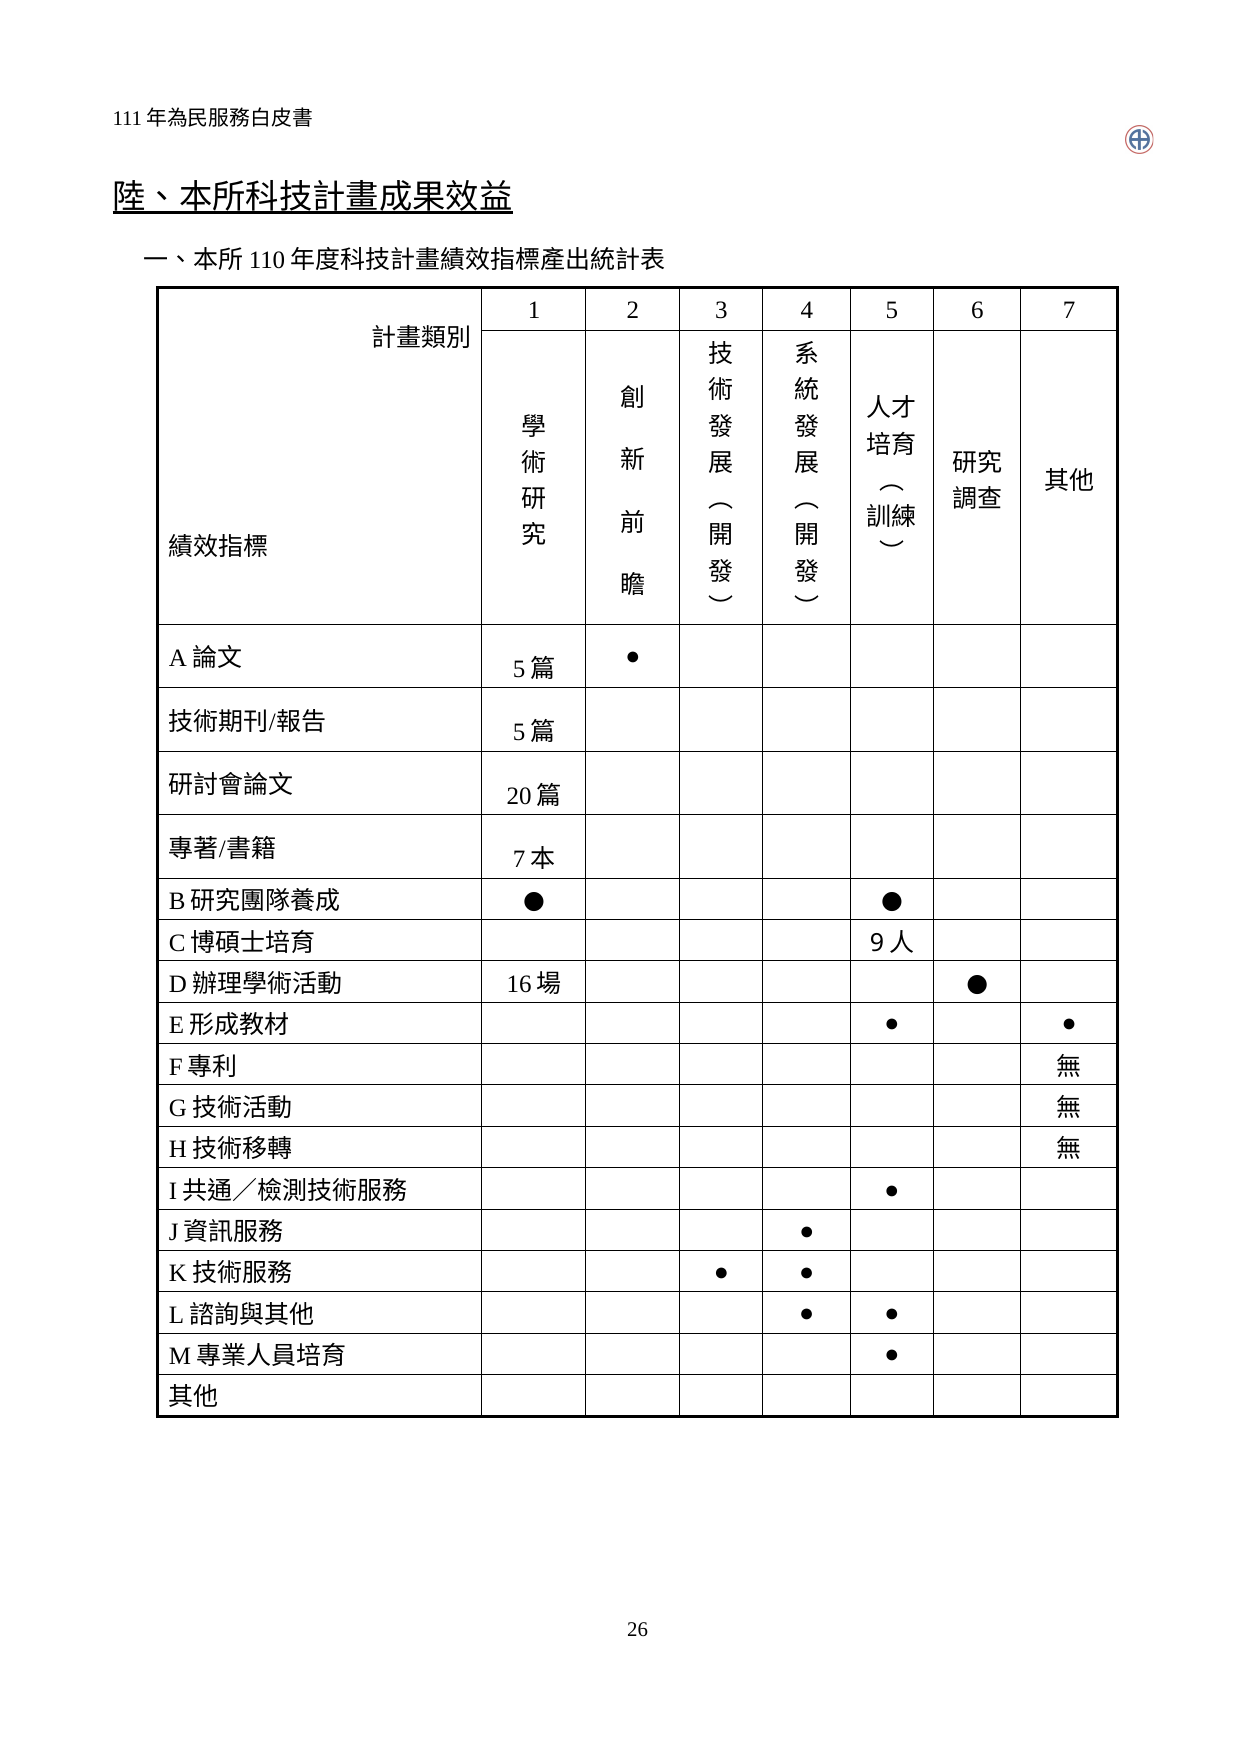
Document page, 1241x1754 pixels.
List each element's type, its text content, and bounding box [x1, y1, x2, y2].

table_cell [934, 1085, 1020, 1126]
table_cell [934, 1044, 1020, 1084]
table_cell ● [851, 1334, 933, 1374]
table_cell [934, 920, 1020, 960]
table_cell [680, 815, 762, 878]
table_cell [680, 1334, 762, 1374]
table_cell [680, 1003, 762, 1043]
table_header 7 [1021, 289, 1116, 330]
table_cell 其他 [1021, 331, 1116, 623]
table_cell [934, 1334, 1020, 1374]
table_cell [482, 1085, 585, 1126]
table_cell 20篇 [482, 752, 585, 814]
table_cell [1021, 1251, 1116, 1291]
table_cell E形成教材 [159, 1003, 481, 1043]
table_cell [586, 1292, 679, 1332]
table_cell [763, 752, 850, 814]
table_header 5 [851, 289, 933, 330]
table_cell [586, 1044, 679, 1084]
table_cell C博碩士培育 [159, 920, 481, 960]
table_cell [680, 1127, 762, 1167]
table_cell [934, 1127, 1020, 1167]
table_cell [934, 1292, 1020, 1332]
table_cell [680, 1085, 762, 1126]
table_cell I共通∕檢測技術服務 [159, 1168, 481, 1208]
table_cell [851, 625, 933, 687]
table_cell 創 新 前 瞻 [586, 331, 679, 623]
table_cell [482, 1334, 585, 1374]
table_cell [851, 1044, 933, 1084]
table_cell [934, 1251, 1020, 1291]
table_cell B研究團隊養成 [159, 879, 481, 919]
table_cell A論文 [159, 625, 481, 687]
table_cell ● [1021, 1003, 1116, 1043]
table_cell [851, 1127, 933, 1167]
table_cell [934, 752, 1020, 814]
table_cell [1021, 1168, 1116, 1208]
table_cell [680, 752, 762, 814]
table_cell 16場 [482, 961, 585, 1002]
table_cell [763, 1003, 850, 1043]
table_cell [934, 1168, 1020, 1208]
table_cell [586, 1003, 679, 1043]
table_cell [763, 1375, 850, 1415]
table_cell [851, 688, 933, 751]
table_cell L諮詢與其他 [159, 1292, 481, 1332]
table_cell ● [763, 1210, 850, 1250]
table_cell [680, 961, 762, 1002]
table_cell [763, 961, 850, 1002]
text 陸、本所科技計畫成果效益 [112, 170, 1162, 218]
table_cell [680, 688, 762, 751]
table_cell 9人 [851, 920, 933, 960]
table_cell [851, 1375, 933, 1415]
table_cell ● [586, 625, 679, 687]
table_cell [1021, 1375, 1116, 1415]
table_cell [1021, 920, 1116, 960]
table_cell 學 術 研 究 [482, 331, 585, 623]
table_cell [851, 1210, 933, 1250]
table_cell [586, 1375, 679, 1415]
table_cell 研究調查 [934, 331, 1020, 623]
table_cell [851, 1251, 933, 1291]
table_cell [851, 961, 933, 1002]
table_header 4 [763, 289, 850, 330]
table_cell G技術活動 [159, 1085, 481, 1126]
table_cell [934, 1210, 1020, 1250]
table_cell [680, 1210, 762, 1250]
table_cell [586, 1210, 679, 1250]
table_cell K技術服務 [159, 1251, 481, 1291]
table_cell [1021, 815, 1116, 878]
table_cell [934, 879, 1020, 919]
table_cell [586, 961, 679, 1002]
table_cell [482, 1210, 585, 1250]
table_cell [763, 1127, 850, 1167]
table_cell [586, 920, 679, 960]
table_cell [482, 920, 585, 960]
table_cell J資訊服務 [159, 1210, 481, 1250]
table_cell D辦理學術活動 [159, 961, 481, 1002]
table_cell [680, 1375, 762, 1415]
table_cell [851, 752, 933, 814]
table_cell [1021, 688, 1116, 751]
table_cell [763, 920, 850, 960]
table_cell [482, 1044, 585, 1084]
table_cell [763, 1334, 850, 1374]
table_header 3 [680, 289, 762, 330]
table_cell [680, 1168, 762, 1208]
table_cell [851, 815, 933, 878]
table_cell [763, 1044, 850, 1084]
table_cell 其他 [159, 1375, 481, 1415]
table_cell [763, 815, 850, 878]
table_cell 系 統 發 展 ︵ 開 發 ︶ [763, 331, 850, 623]
table_cell [1021, 879, 1116, 919]
table_cell [680, 1292, 762, 1332]
table_cell [586, 1334, 679, 1374]
table_cell F專利 [159, 1044, 481, 1084]
table_cell [934, 1003, 1020, 1043]
table_header 計畫類別 績效指標 [159, 289, 481, 623]
table_cell [1021, 625, 1116, 687]
table_cell 專著/書籍 [159, 815, 481, 878]
table_cell [1021, 1292, 1116, 1332]
text 一、本所110年度科技計畫績效指標產出統計表 [143, 239, 1162, 276]
table_cell ● [851, 1292, 933, 1332]
table_cell 人才 培育 ︵ 訓練 ︶ [851, 331, 933, 623]
table_cell [680, 1044, 762, 1084]
table_cell 無 [1021, 1044, 1116, 1084]
table_cell ● [680, 1251, 762, 1291]
table_cell [482, 1127, 585, 1167]
table_cell [934, 625, 1020, 687]
table_cell ● [763, 1292, 850, 1332]
table_cell M專業人員培育 [159, 1334, 481, 1374]
table_cell [680, 625, 762, 687]
table_cell 5篇 [482, 688, 585, 751]
table_cell 7本 [482, 815, 585, 878]
table_cell ● [851, 879, 933, 919]
table_cell [586, 815, 679, 878]
table_cell [680, 920, 762, 960]
table_cell [586, 1168, 679, 1208]
table_cell 技術期刊/報告 [159, 688, 481, 751]
table_cell [586, 752, 679, 814]
table_cell [586, 879, 679, 919]
table_cell [851, 1085, 933, 1126]
table_cell ● [851, 1168, 933, 1208]
table_cell [586, 688, 679, 751]
table_cell [680, 879, 762, 919]
table_cell 無 [1021, 1127, 1116, 1167]
table_cell [763, 1085, 850, 1126]
table_cell [1021, 961, 1116, 1002]
table_cell ● [851, 1003, 933, 1043]
table_cell [934, 815, 1020, 878]
table_cell [1021, 752, 1116, 814]
table_cell [482, 1292, 585, 1332]
table_header 1 [482, 289, 585, 330]
table_cell [586, 1251, 679, 1291]
table_cell [763, 879, 850, 919]
table_cell ● [482, 879, 585, 919]
table_cell [482, 1003, 585, 1043]
table_cell [1021, 1334, 1116, 1374]
table_header 2 [586, 289, 679, 330]
table_cell 無 [1021, 1085, 1116, 1126]
table_cell [763, 625, 850, 687]
table_cell ● [934, 961, 1020, 1002]
table_cell H技術移轉 [159, 1127, 481, 1167]
table_cell 研討會論文 [159, 752, 481, 814]
table_cell [482, 1251, 585, 1291]
table_header 6 [934, 289, 1020, 330]
table_cell [586, 1127, 679, 1167]
table_cell [934, 688, 1020, 751]
table_cell [763, 688, 850, 751]
table_cell [934, 1375, 1020, 1415]
table_cell 5篇 [482, 625, 585, 687]
table_cell [482, 1375, 585, 1415]
table_cell ● [763, 1251, 850, 1291]
table_cell [586, 1085, 679, 1126]
table_cell 技 術 發 展 ︵ 開 發 ︶ [680, 331, 762, 623]
table_cell [482, 1168, 585, 1208]
table_cell [1021, 1210, 1116, 1250]
table_cell [763, 1168, 850, 1208]
